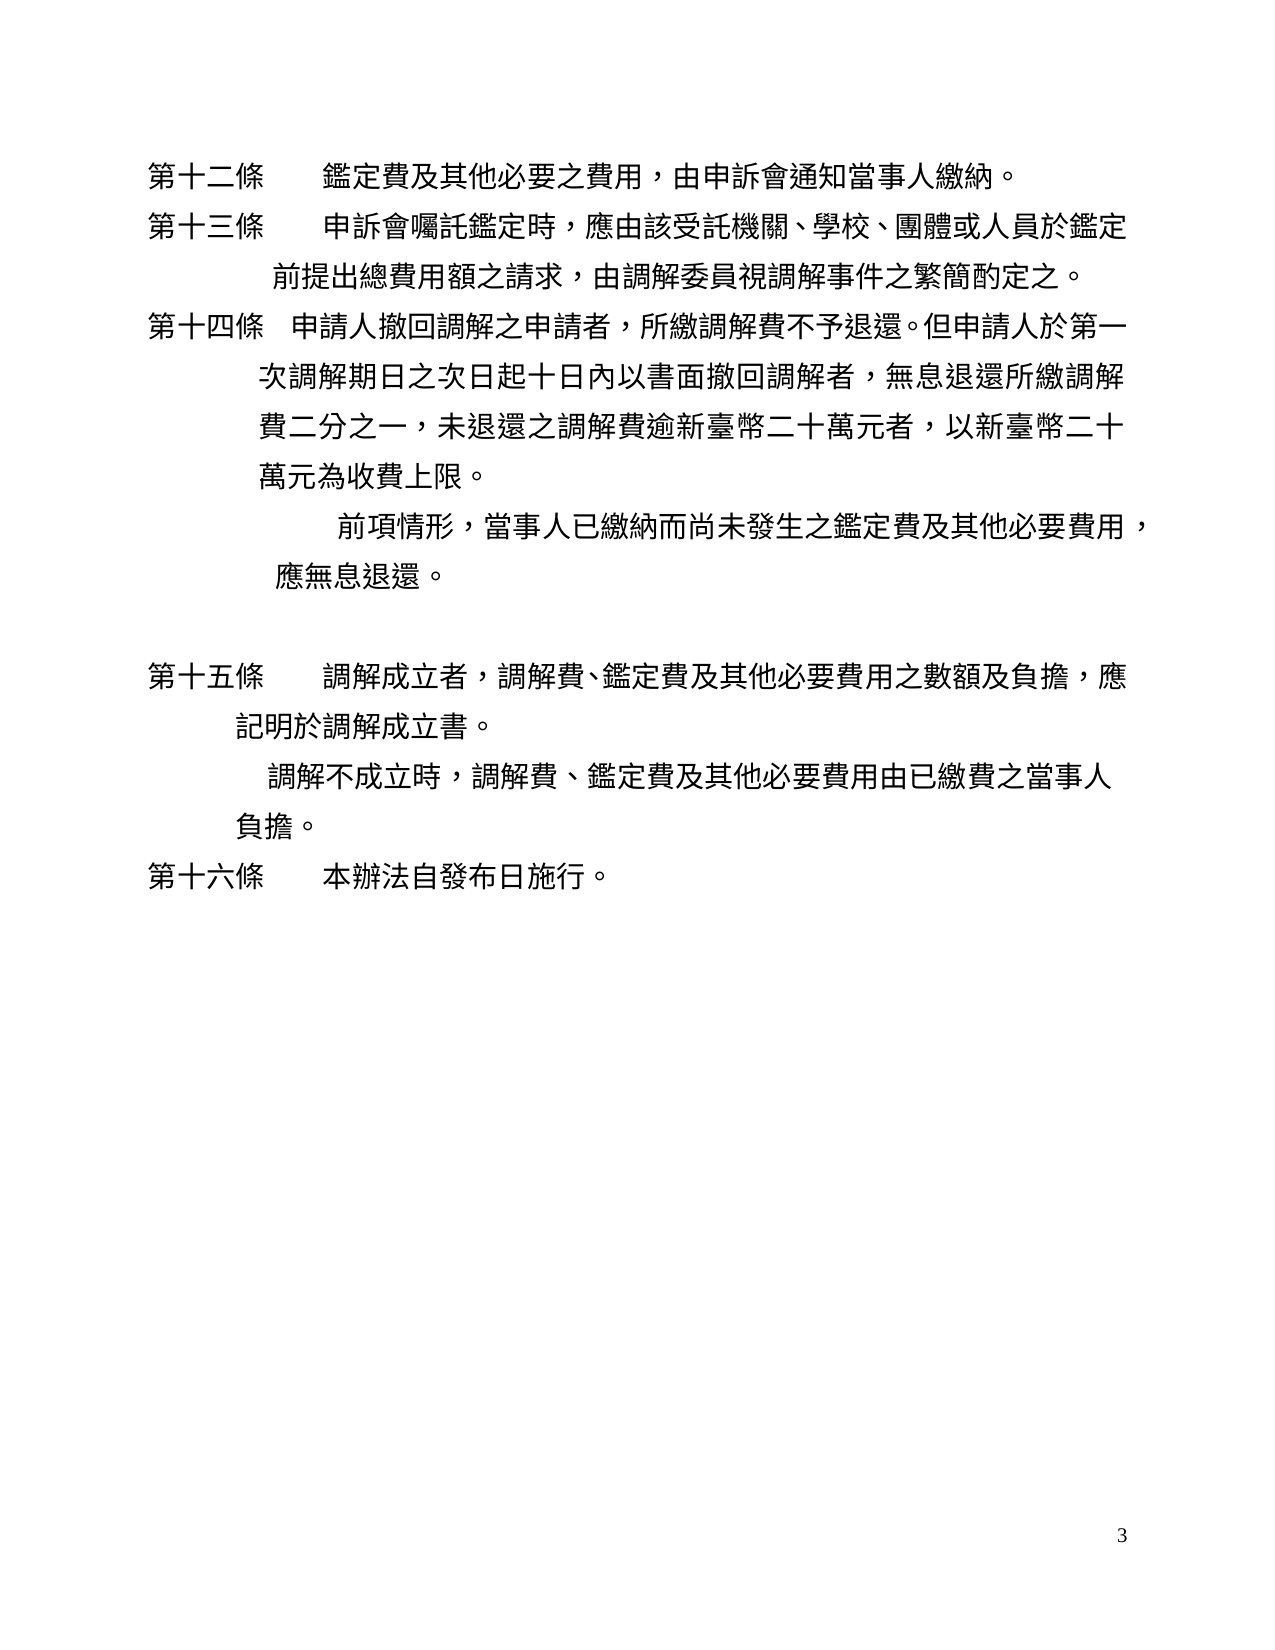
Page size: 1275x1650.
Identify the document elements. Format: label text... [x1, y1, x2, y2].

text 調解不成立時，調解費、鑑定費及其他必要費用由已繳費之當事人負擔。 [148, 748, 1127, 848]
text 第十六條 本辦法自發布日施行。 [148, 848, 1127, 898]
text 前項情形，當事人已繳納而尚未發生之鑑定費及其他必要費用，應無息退還。 [275, 498, 1127, 598]
text 第十三條 申訴會囑託鑑定時，應由該受託機關、學校、團體或人員於鑑定前提出總費用額之請求，由調解委員視調解事件之繁簡酌定之。 [148, 198, 1127, 298]
text 第十二條 鑑定費及其他必要之費用，由申訴會通知當事人繳納。 [148, 148, 1127, 198]
text 第十四條 申請人撤回調解之申請者，所繳調解費不予退還。但申請人於第一次調解期日之次日起十日內以書面撤回調解者，無息退還所繳調解費二分之一，未退還之調解費逾新臺幣二十萬元者，以新臺幣二十萬元為收費上限。 [148, 298, 1127, 498]
text 第十五條 調解成立者，調解費、鑑定費及其他必要費用之數額及負擔，應記明於調解成立書。 [148, 648, 1127, 748]
